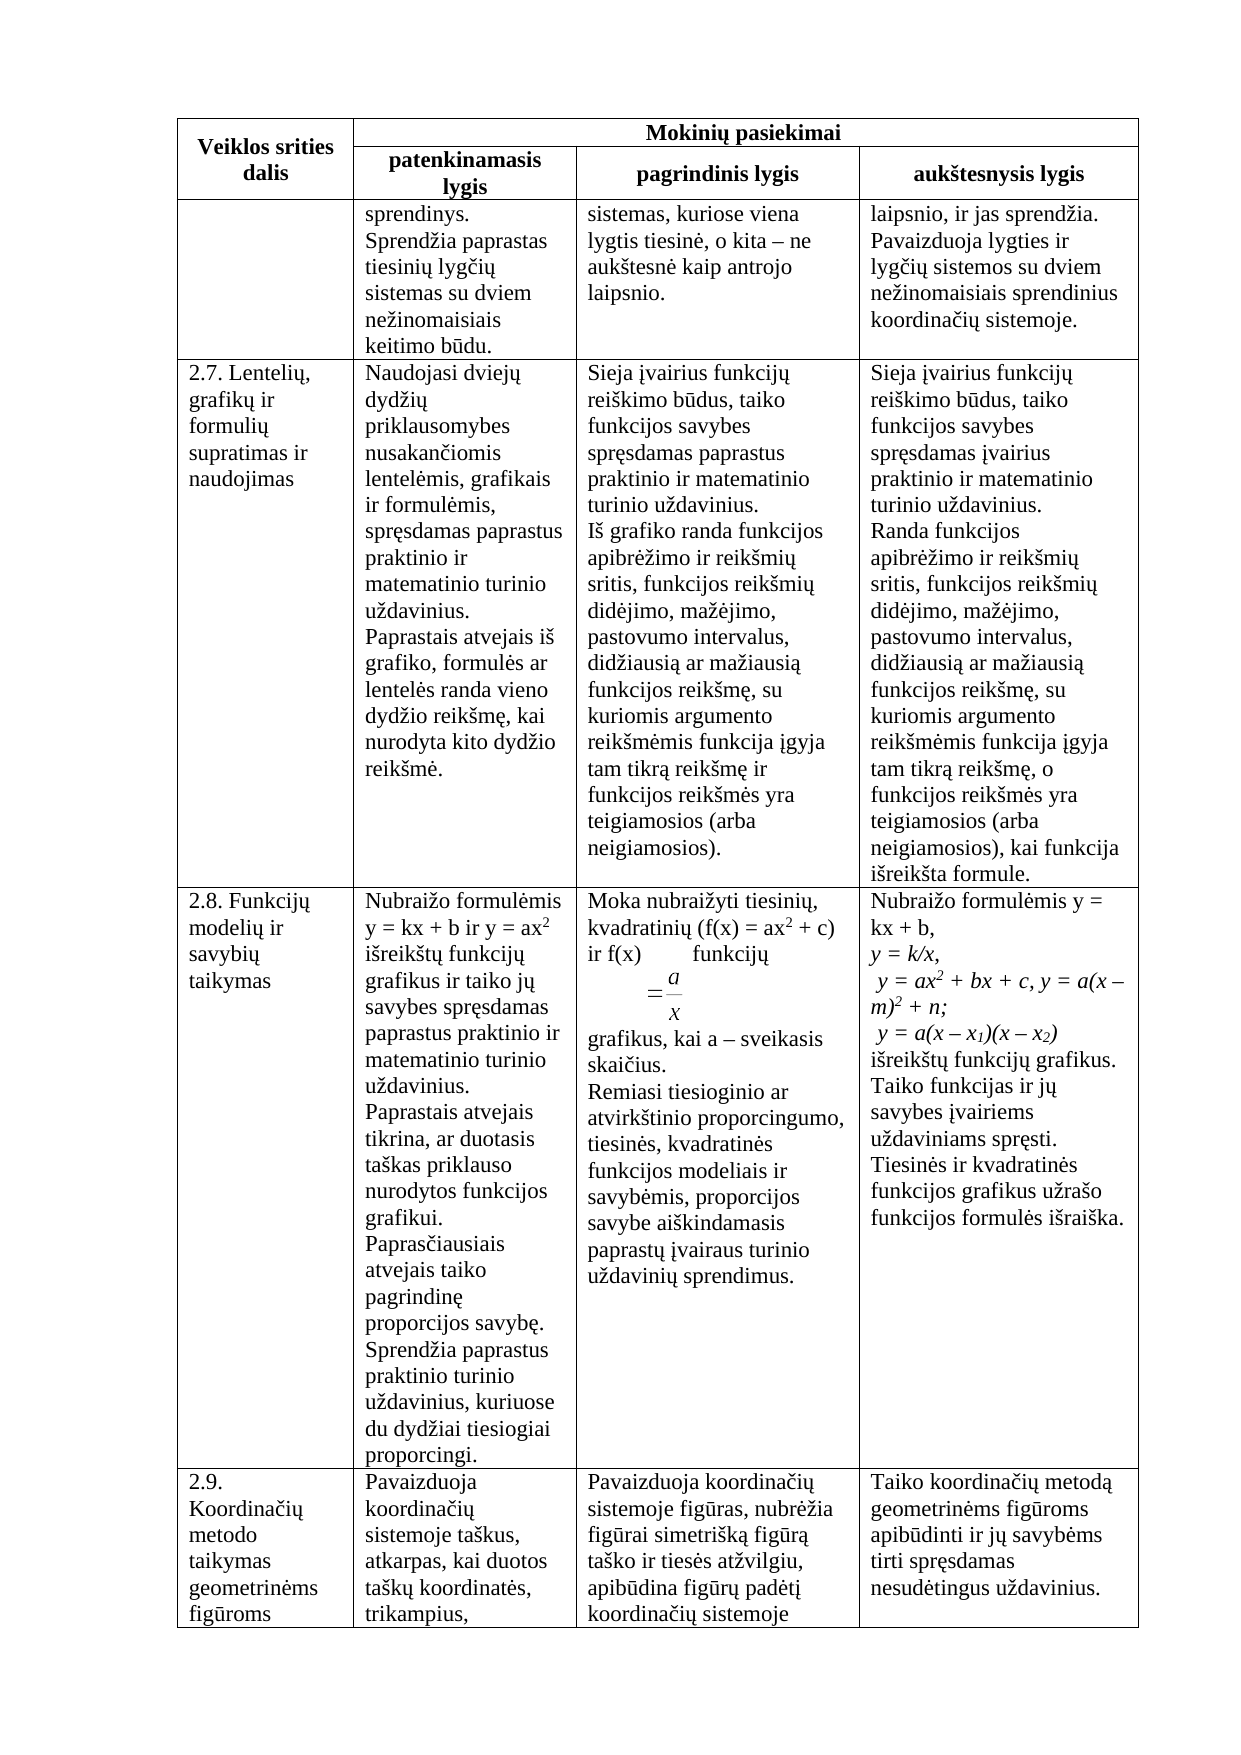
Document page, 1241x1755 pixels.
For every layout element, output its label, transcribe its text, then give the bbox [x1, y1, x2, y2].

table_cell aukštesnysis lygis [860, 147, 1138, 199]
table_cell Nubraižo formulėmis y = kx + b, y = k/x, y = ax2 + bx + c, y = a(x – m)2 + n; y = a(x – x1)(x – x2) išreikštų funkcijų grafikus. Taiko funkcijas ir jų savybes įvairiems uždaviniams spręsti. Tiesinės ir kvadratinės funkcijos grafikus užrašo funkcijos formulės išraiška. [860, 888, 1138, 1467]
table_cell Nubraižo formulėmis y = kx + b ir y = ax2 išreikštų funkcijų grafikus ir taiko jų savybes spręsdamas paprastus praktinio ir matematinio turinio uždavinius. Paprastais atvejais tikrina, ar duotasis taškas priklauso nurodytos funkcijos grafikui. Paprasčiausiais atvejais taiko pagrindinę proporcijos savybę. Sprendžia paprastus praktinio turinio uždavinius, kuriuose du dydžiai tiesiogiai proporcingi. [354, 888, 576, 1467]
table_cell 2.9. Koordinačių metodo taikymas geometrinėms figūroms [178, 1469, 353, 1627]
table_cell patenkinamasis lygis [354, 147, 576, 199]
table_cell Taiko koordinačių metodą geometrinėms figūroms apibūdinti ir jų savybėms tirti spręsdamas nesudėtingus uždavinius. [860, 1469, 1138, 1627]
table_cell Pavaizduoja koordinačių sistemoje taškus, atkarpas, kai duotos taškų koordinatės, trikampius, [354, 1469, 576, 1627]
table_header Mokinių pasiekimai [354, 119, 1138, 146]
table_cell [178, 200, 353, 358]
table_cell sprendinys. Sprendžia paprastas tiesinių lygčių sistemas su dviem nežinomaisiais keitimo būdu. [354, 200, 576, 358]
table_cell 2.7. Lentelių, grafikų ir formulių supratimas ir naudojimas [178, 360, 353, 887]
table_cell pagrindinis lygis [577, 147, 859, 199]
table_cell sistemas, kuriose viena lygtis tiesinė, o kita – ne aukštesnė kaip antrojo laipsnio. [577, 200, 859, 358]
table_cell 2.8. Funkcijų modelių ir savybių taikymas [178, 888, 353, 1467]
table_cell Sieja įvairius funkcijų reiškimo būdus, taiko funkcijos savybes spręsdamas įvairius praktinio ir matematinio turinio uždavinius. Randa funkcijos apibrėžimo ir reikšmių sritis, funkcijos reikšmių didėjimo, mažėjimo, pastovumo intervalus, didžiausią ar mažiausią funkcijos reikšmę, su kuriomis argumento reikšmėmis funkcija įgyja tam tikrą reikšmę, o funkcijos reikšmės yra teigiamosios (arba neigiamosios), kai funkcija išreikšta formule. [860, 360, 1138, 887]
table_cell laipsnio, ir jas sprendžia. Pavaizduoja lygties ir lygčių sistemos su dviem nežinomaisiais sprendinius koordinačių sistemoje. [860, 200, 1138, 358]
table_cell Moka nubraižyti tiesinių, kvadratinių (f(x) = ax2 + c) ir f(x)=a/x funkcijų grafikus, kai a – sveikasis skaičius. Remiasi tiesioginio ar atvirkštinio proporcingumo, tiesinės, kvadratinės funkcijos modeliais ir savybėmis, proporcijos savybe aiškindamasis paprastų įvairaus turinio uždavinių sprendimus. [577, 888, 859, 1467]
table_header Veiklos srities dalis [178, 119, 353, 199]
table_cell Pavaizduoja koordinačių sistemoje figūras, nubrėžia figūrai simetrišką figūrą taško ir tiesės atžvilgiu, apibūdina figūrų padėtį koordinačių sistemoje [577, 1469, 859, 1627]
table_cell Sieja įvairius funkcijų reiškimo būdus, taiko funkcijos savybes spręsdamas paprastus praktinio ir matematinio turinio uždavinius. Iš grafiko randa funkcijos apibrėžimo ir reikšmių sritis, funkcijos reikšmių didėjimo, mažėjimo, pastovumo intervalus, didžiausią ar mažiausią funkcijos reikšmę, su kuriomis argumento reikšmėmis funkcija įgyja tam tikrą reikšmę ir funkcijos reikšmės yra teigiamosios (arba neigiamosios). [577, 360, 859, 887]
table_cell Naudojasi dviejų dydžių priklausomybes nusakančiomis lentelėmis, grafikais ir formulėmis, spręsdamas paprastus praktinio ir matematinio turinio uždavinius. Paprastais atvejais iš grafiko, formulės ar lentelės randa vieno dydžio reikšmę, kai nurodyta kito dydžio reikšmė. [354, 360, 576, 887]
